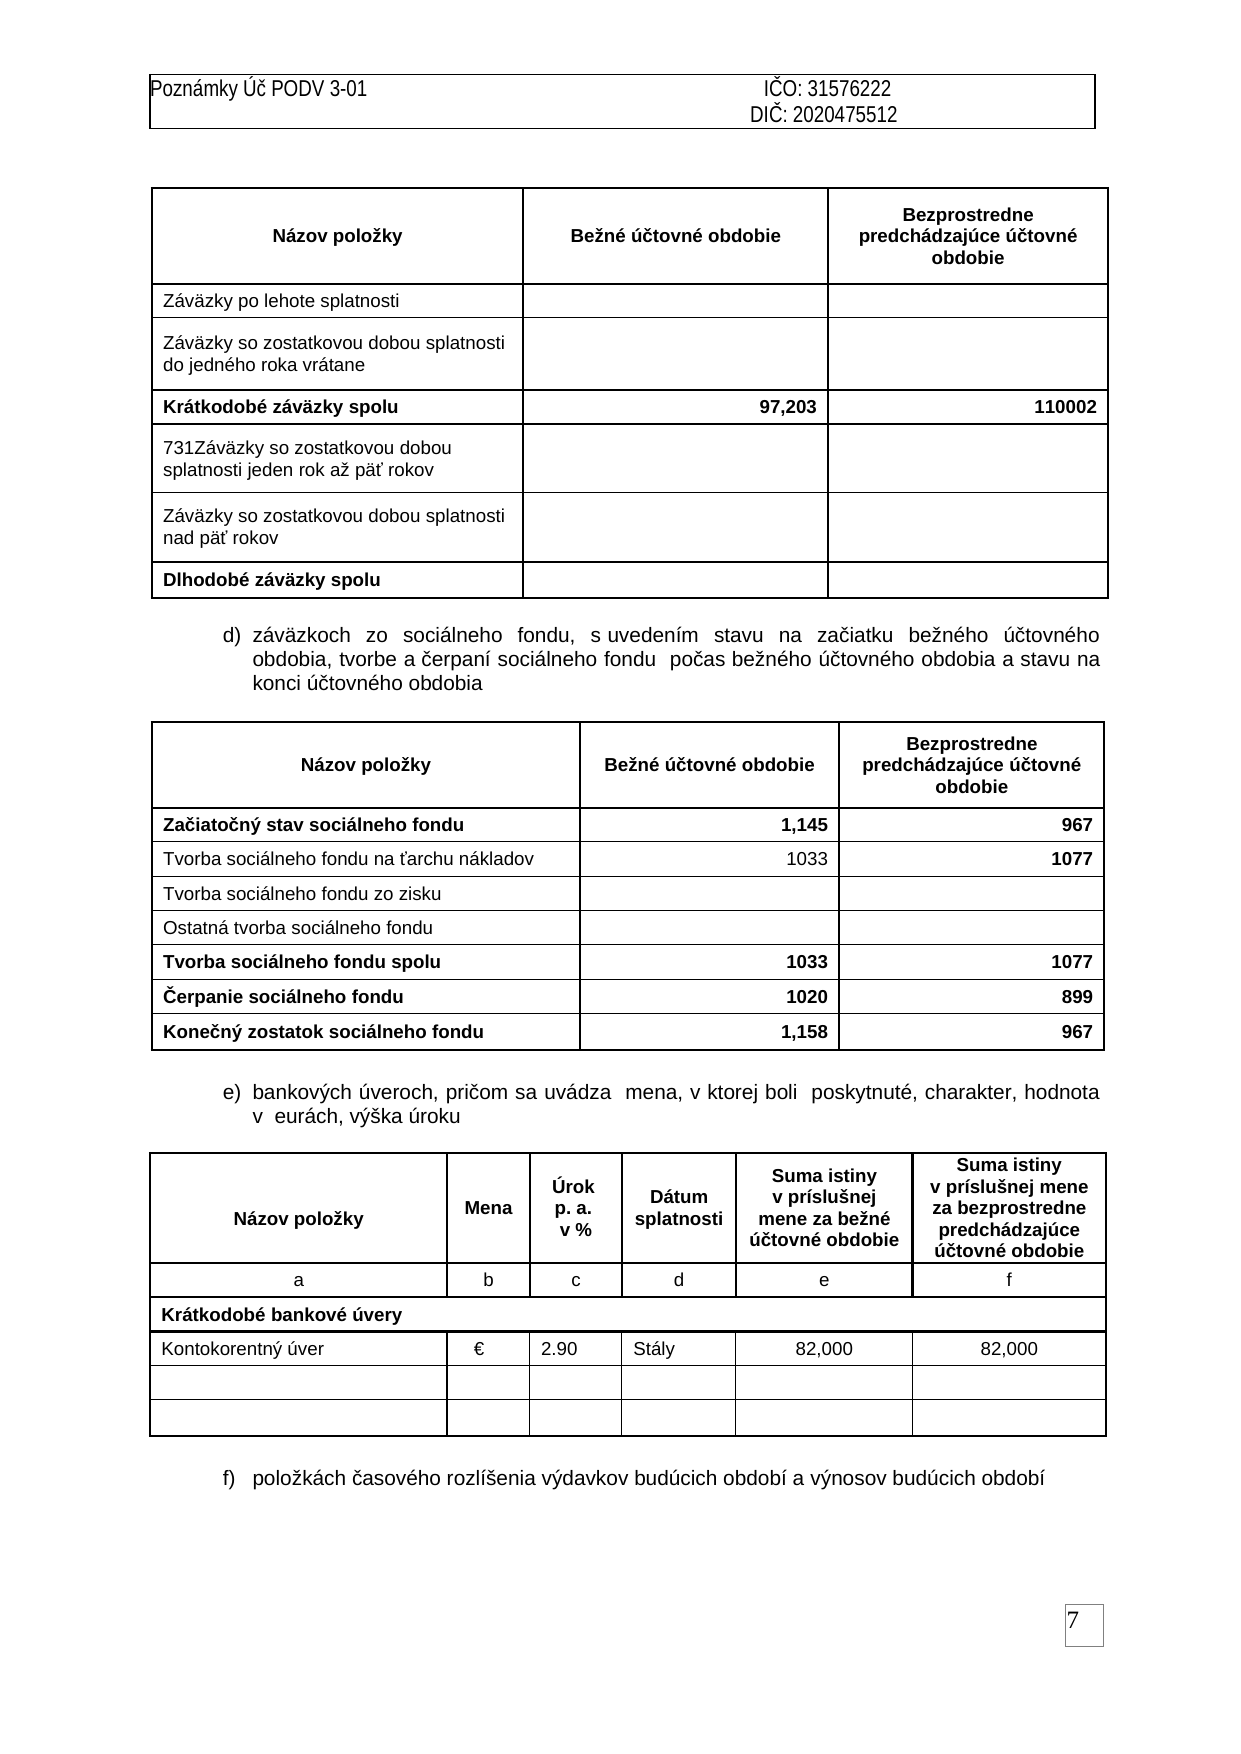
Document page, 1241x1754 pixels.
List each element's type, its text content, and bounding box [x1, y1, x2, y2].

table_cell Tvorba sociálneho fondu zo zisku [153, 877, 579, 910]
table_cell [524, 563, 827, 597]
table_cell [524, 493, 827, 561]
table_cell Kontokorentný úver [151, 1333, 446, 1365]
table_cell Konečný zostatok sociálneho fondu [153, 1014, 579, 1049]
table_cell [829, 285, 1107, 317]
table_cell c [531, 1264, 621, 1296]
table_cell [151, 1366, 446, 1399]
table_cell [840, 911, 1103, 944]
table_cell Záväzky so zostatkovou dobou splatnosti nad päť rokov [153, 493, 522, 561]
table_cell [151, 1400, 446, 1435]
table_header Dátum splatnosti [623, 1154, 735, 1262]
table_cell Tvorba sociálneho fondu spolu [153, 945, 579, 979]
table_cell d [623, 1264, 735, 1296]
table_cell [829, 493, 1107, 561]
table_header Úrok p. a. v % [531, 1154, 621, 1262]
table_cell Krátkodobé záväzky spolu [153, 391, 522, 423]
table_cell [829, 563, 1107, 597]
table_cell Tvorba sociálneho fondu na ťarchu nákladov [153, 842, 579, 876]
table_cell 82 000 [736, 1333, 912, 1365]
table_cell 731Záväzky so zostatkovou dobou splatnosti jeden rok až päť rokov [153, 425, 522, 492]
table_cell 967 [840, 1014, 1103, 1049]
table_cell 97 203 [524, 391, 827, 423]
table_cell [622, 1366, 735, 1399]
table_cell [829, 425, 1107, 492]
table_cell € [448, 1333, 529, 1365]
table_cell [530, 1400, 621, 1435]
table_cell 967 [840, 809, 1103, 841]
list položkách časového rozlíšenia výdavkov budúcich období a výnosov budúcich období [223, 1466, 1100, 1490]
table_cell [524, 318, 827, 389]
table_header Názov položky [153, 723, 579, 807]
table_header Názov položky [151, 1154, 446, 1262]
table_cell b [448, 1264, 529, 1296]
list bankových úveroch, pričom sa uvádza mena, v ktorej boli poskytnuté, charakter, hodnota v eurách, výška úroku [223, 1080, 1100, 1128]
table_cell 2,90 [530, 1333, 621, 1365]
table_cell [913, 1400, 1105, 1435]
table_cell [524, 425, 827, 492]
table_cell Ostatná tvorba sociálneho fondu [153, 911, 579, 944]
table_header Mena [448, 1154, 529, 1262]
table_cell [448, 1366, 529, 1399]
table_cell [622, 1400, 735, 1435]
table_cell Stály [622, 1333, 735, 1365]
table_cell [829, 318, 1107, 389]
table_header Bežné účtovné obdobie [581, 723, 838, 807]
table_header Suma istiny v príslušnej mene za bežné účtovné obdobie [737, 1154, 911, 1262]
table_cell [524, 285, 827, 317]
table_cell [448, 1400, 529, 1435]
table_cell [581, 911, 838, 944]
table_header Bezprostredne predchádzajúce účtovné obdobie [829, 189, 1107, 283]
table_cell [736, 1400, 912, 1435]
table_cell [840, 877, 1103, 910]
table_cell f [914, 1264, 1105, 1296]
table_cell [581, 877, 838, 910]
table_cell 82 000 [913, 1333, 1105, 1365]
table_cell 1 158 [581, 1014, 838, 1049]
table_cell 1077 [840, 945, 1103, 979]
table_cell a [151, 1264, 446, 1296]
table_cell Čerpanie sociálneho fondu [153, 980, 579, 1013]
table_header Bezprostredne predchádzajúce účtovné obdobie [840, 723, 1103, 807]
table_cell e [737, 1264, 911, 1296]
table_cell Záväzky po lehote splatnosti [153, 285, 522, 317]
table_cell Začiatočný stav sociálneho fondu [153, 809, 579, 841]
table_cell 1020 [581, 980, 838, 1013]
table_header Bežné účtovné obdobie [524, 189, 827, 283]
table_cell Dlhodobé záväzky spolu [153, 563, 522, 597]
table_cell 1 145 [581, 809, 838, 841]
table_cell [913, 1366, 1105, 1399]
list záväzkoch zo sociálneho fondu, s uvedením stavu na začiatku bežného účtovného obdobia, tvorbe a čerpaní sociálneho fondu počas bežného účtovného obdobia a stavu na konci účtovného obdobia [223, 623, 1100, 694]
table_header Suma istiny v príslušnej mene za bezprostredne predchádzajúce účtovné obdobie [914, 1154, 1105, 1262]
table_cell Krátkodobé bankové úvery [151, 1298, 1105, 1330]
table_cell 1033 [581, 842, 838, 876]
table_cell [736, 1366, 912, 1399]
table_cell [530, 1366, 621, 1399]
table_cell Záväzky so zostatkovou dobou splatnosti do jedného roka vrátane [153, 318, 522, 389]
table_cell 1077 [840, 842, 1103, 876]
table_cell 1033 [581, 945, 838, 979]
table_cell 110002 [829, 391, 1107, 423]
table_cell 899 [840, 980, 1103, 1013]
table_header Názov položky [153, 189, 522, 283]
